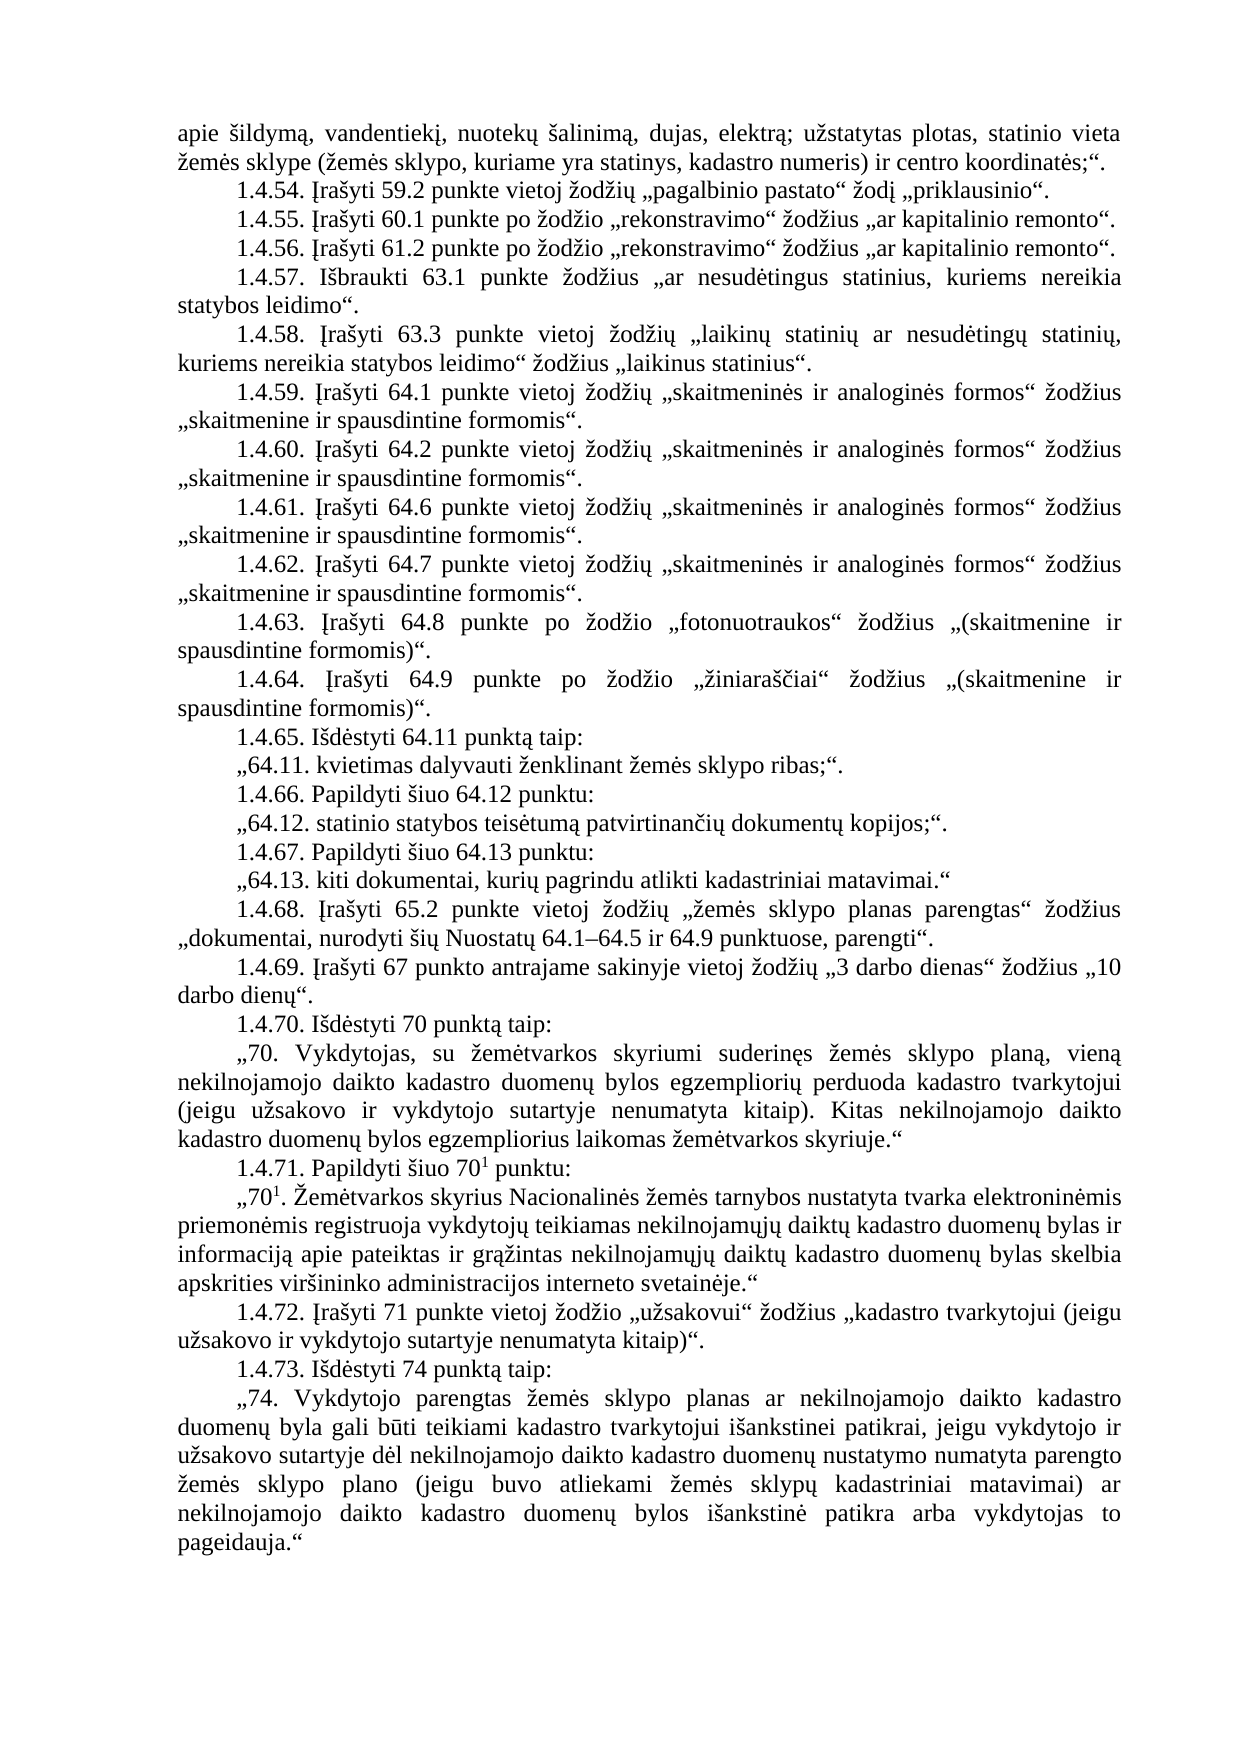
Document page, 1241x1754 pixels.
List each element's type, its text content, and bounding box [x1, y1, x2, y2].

text „701. Žemėtvarkos skyrius Nacionalinės žemės tarnybos nustatyta tvarka elektroninėmis priemonėmis registruoja vykdytojų teikiamas nekilnojamųjų daiktų kadastro duomenų bylas ir informaciją apie pateiktas ir grąžintas nekilnojamųjų daiktų kadastro duomenų bylas skelbia apskrities viršininko administracijos interneto svetainėje.“ [177, 1182, 1122, 1297]
text 1.4.67. Papildyti šiuo 64.13 punktu: [177, 837, 1122, 866]
text 1.4.54. Įrašyti 59.2 punkte vietoj žodžių „pagalbinio pastato“ žodį „priklausinio“. [177, 176, 1122, 204]
text 1.4.68. Įrašyti 65.2 punkte vietoj žodžių „žemės sklypo planas parengtas“ žodžius „dokumentai, nurodyti šių Nuostatų 64.1–64.5 ir 64.9 punktuose, parengti“. [177, 894, 1122, 952]
text 1.4.71. Papildyti šiuo 701 punktu: [177, 1153, 1122, 1182]
text 1.4.56. Įrašyti 61.2 punkte po žodžio „rekonstravimo“ žodžius „ar kapitalinio remonto“. [177, 233, 1122, 262]
text 1.4.69. Įrašyti 67 punkto antrajame sakinyje vietoj žodžių „3 darbo dienas“ žodžius „10 darbo dienų“. [177, 952, 1122, 1009]
text 1.4.57. Išbraukti 63.1 punkte žodžius „ar nesudėtingus statinius, kuriems nereikia statybos leidimo“. [177, 262, 1122, 319]
text apie šildymą, vandentiekį, nuotekų šalinimą, dujas, elektrą; užstatytas plotas, statinio vieta žemės sklype (žemės sklypo, kuriame yra statinys, kadastro numeris) ir centro koordinatės;“. [177, 118, 1122, 176]
text 1.4.62. Įrašyti 64.7 punkte vietoj žodžių „skaitmeninės ir analoginės formos“ žodžius „skaitmenine ir spausdintine formomis“. [177, 549, 1122, 607]
text 1.4.73. Išdėstyti 74 punktą taip: [177, 1354, 1122, 1383]
text „64.12. statinio statybos teisėtumą patvirtinančių dokumentų kopijos;“. [177, 808, 1122, 837]
text 1.4.55. Įrašyti 60.1 punkte po žodžio „rekonstravimo“ žodžius „ar kapitalinio remonto“. [177, 204, 1122, 233]
text 1.4.61. Įrašyti 64.6 punkte vietoj žodžių „skaitmeninės ir analoginės formos“ žodžius „skaitmenine ir spausdintine formomis“. [177, 492, 1122, 549]
text 1.4.72. Įrašyti 71 punkte vietoj žodžio „užsakovui“ žodžius „kadastro tvarkytojui (jeigu užsakovo ir vykdytojo sutartyje nenumatyta kitaip)“. [177, 1297, 1122, 1354]
text 1.4.58. Įrašyti 63.3 punkte vietoj žodžių „laikinų statinių ar nesudėtingų statinių, kuriems nereikia statybos leidimo“ žodžius „laikinus statinius“. [177, 319, 1122, 377]
text „64.11. kvietimas dalyvauti ženklinant žemės sklypo ribas;“. [177, 751, 1122, 779]
text 1.4.70. Išdėstyti 70 punktą taip: [177, 1009, 1122, 1038]
text „70. Vykdytojas, su žemėtvarkos skyriumi suderinęs žemės sklypo planą, vieną nekilnojamojo daikto kadastro duomenų bylos egzempliorių perduoda kadastro tvarkytojui (jeigu užsakovo ir vykdytojo sutartyje nenumatyta kitaip). Kitas nekilnojamojo daikto kadastro duomenų bylos egzempliorius laikomas žemėtvarkos skyriuje.“ [177, 1038, 1122, 1153]
text 1.4.60. Įrašyti 64.2 punkte vietoj žodžių „skaitmeninės ir analoginės formos“ žodžius „skaitmenine ir spausdintine formomis“. [177, 434, 1122, 492]
text 1.4.59. Įrašyti 64.1 punkte vietoj žodžių „skaitmeninės ir analoginės formos“ žodžius „skaitmenine ir spausdintine formomis“. [177, 377, 1122, 434]
text 1.4.64. Įrašyti 64.9 punkte po žodžio „žiniaraščiai“ žodžius „(skaitmenine ir spausdintine formomis)“. [177, 664, 1122, 722]
text 1.4.66. Papildyti šiuo 64.12 punktu: [177, 779, 1122, 808]
text „64.13. kiti dokumentai, kurių pagrindu atlikti kadastriniai matavimai.“ [177, 866, 1122, 894]
text „74. Vykdytojo parengtas žemės sklypo planas ar nekilnojamojo daikto kadastro duomenų byla gali būti teikiami kadastro tvarkytojui išankstinei patikrai, jeigu vykdytojo ir užsakovo sutartyje dėl nekilnojamojo daikto kadastro duomenų nustatymo numatyta parengto žemės sklypo plano (jeigu buvo atliekami žemės sklypų kadastriniai matavimai) ar nekilnojamojo daikto kadastro duomenų bylos išankstinė patikra arba vykdytojas to pageidauja.“ [177, 1383, 1122, 1556]
text 1.4.63. Įrašyti 64.8 punkte po žodžio „fotonuotraukos“ žodžius „(skaitmenine ir spausdintine formomis)“. [177, 607, 1122, 664]
text 1.4.65. Išdėstyti 64.11 punktą taip: [177, 722, 1122, 751]
